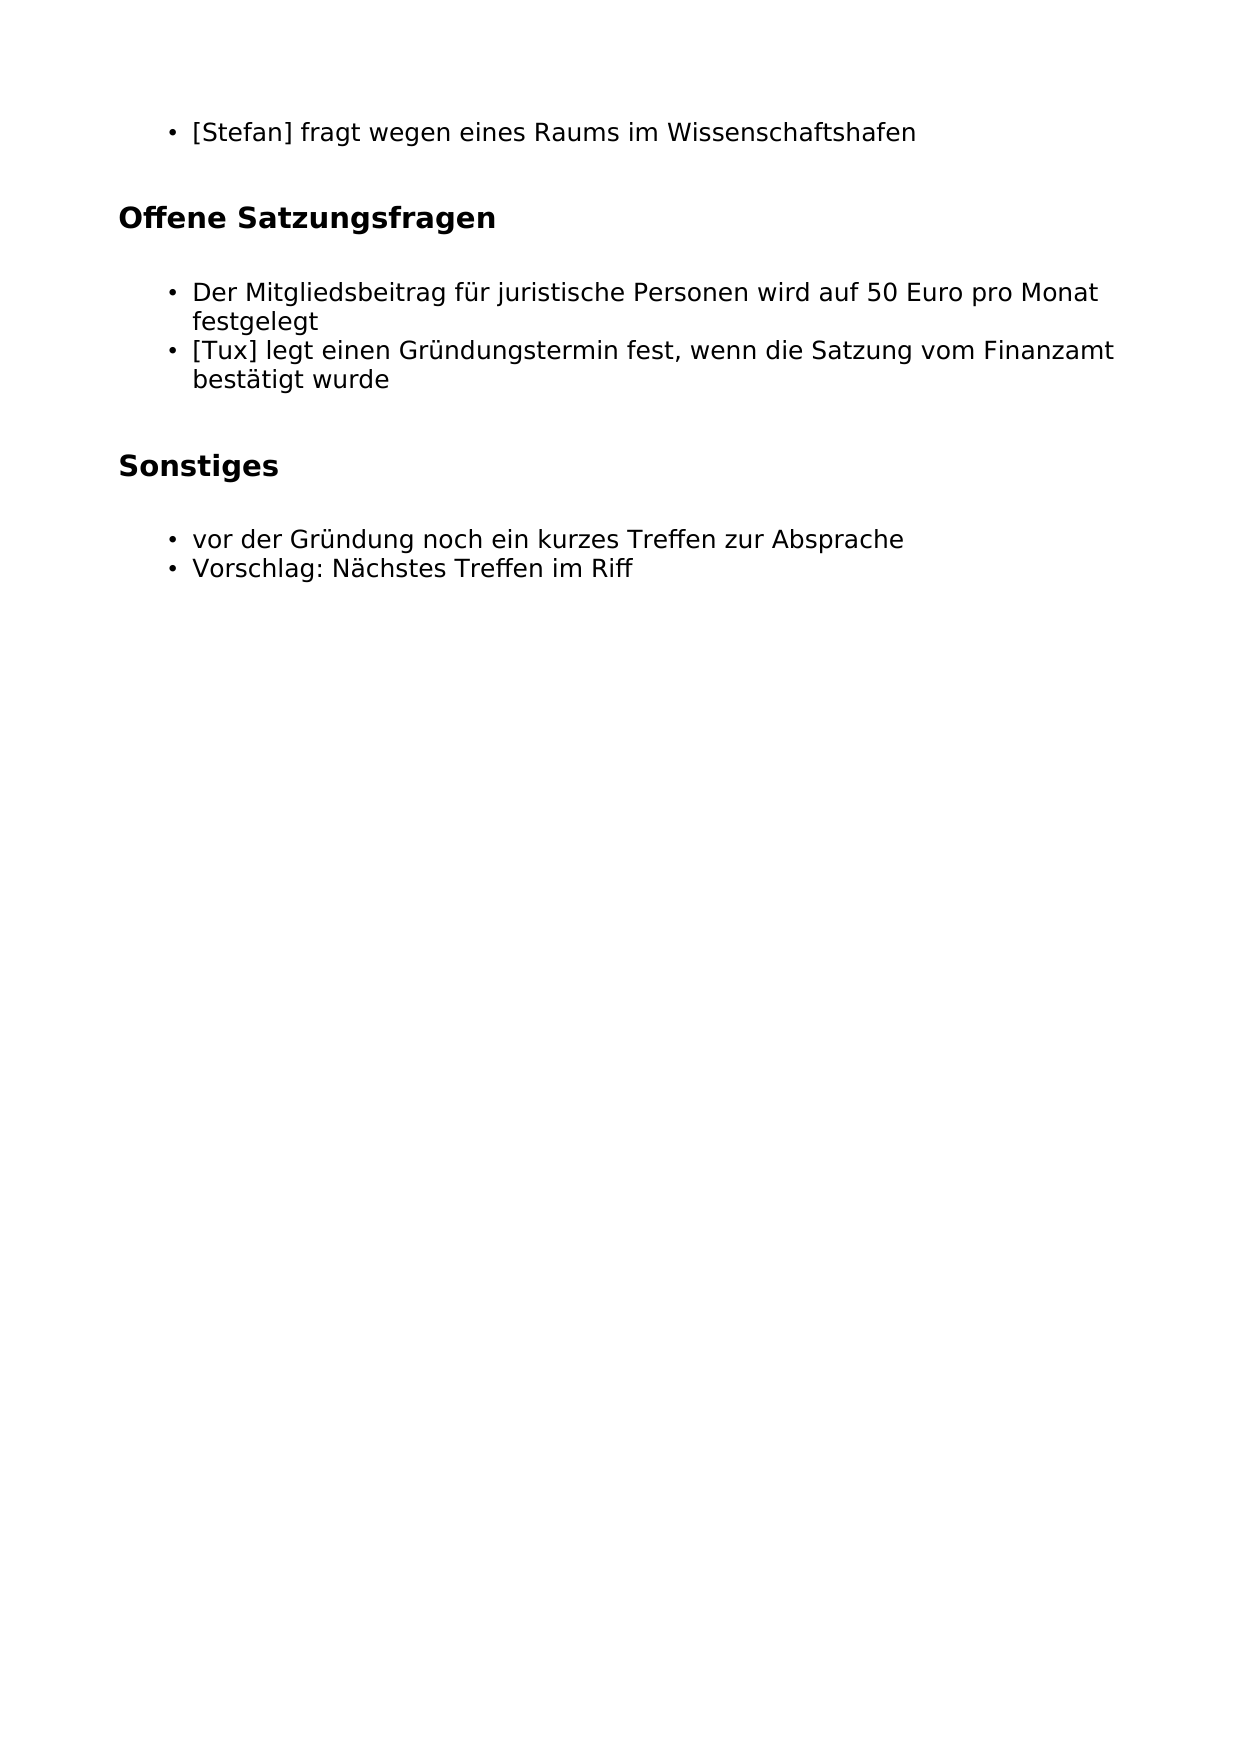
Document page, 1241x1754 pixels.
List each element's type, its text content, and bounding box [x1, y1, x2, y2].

list [Tux] legt einen Gründungstermin fest, wenn die Satzung vom Finanzamt bestätigt wurde [177, 336, 1122, 394]
list [Stefan] fragt wegen eines Raums im Wissenschaftshafen [177, 118, 1122, 147]
list Der Mitgliedsbeitrag für juristische Personen wird auf 50 Euro pro Monat festgelegt [177, 278, 1122, 336]
list Vorschlag: Nächstes Treffen im Riff [177, 554, 1122, 583]
subtitle Sonstiges [118, 449, 1122, 483]
subtitle Offene Satzungsfragen [118, 202, 1122, 236]
list vor der Gründung noch ein kurzes Treffen zur Absprache [177, 525, 1122, 554]
